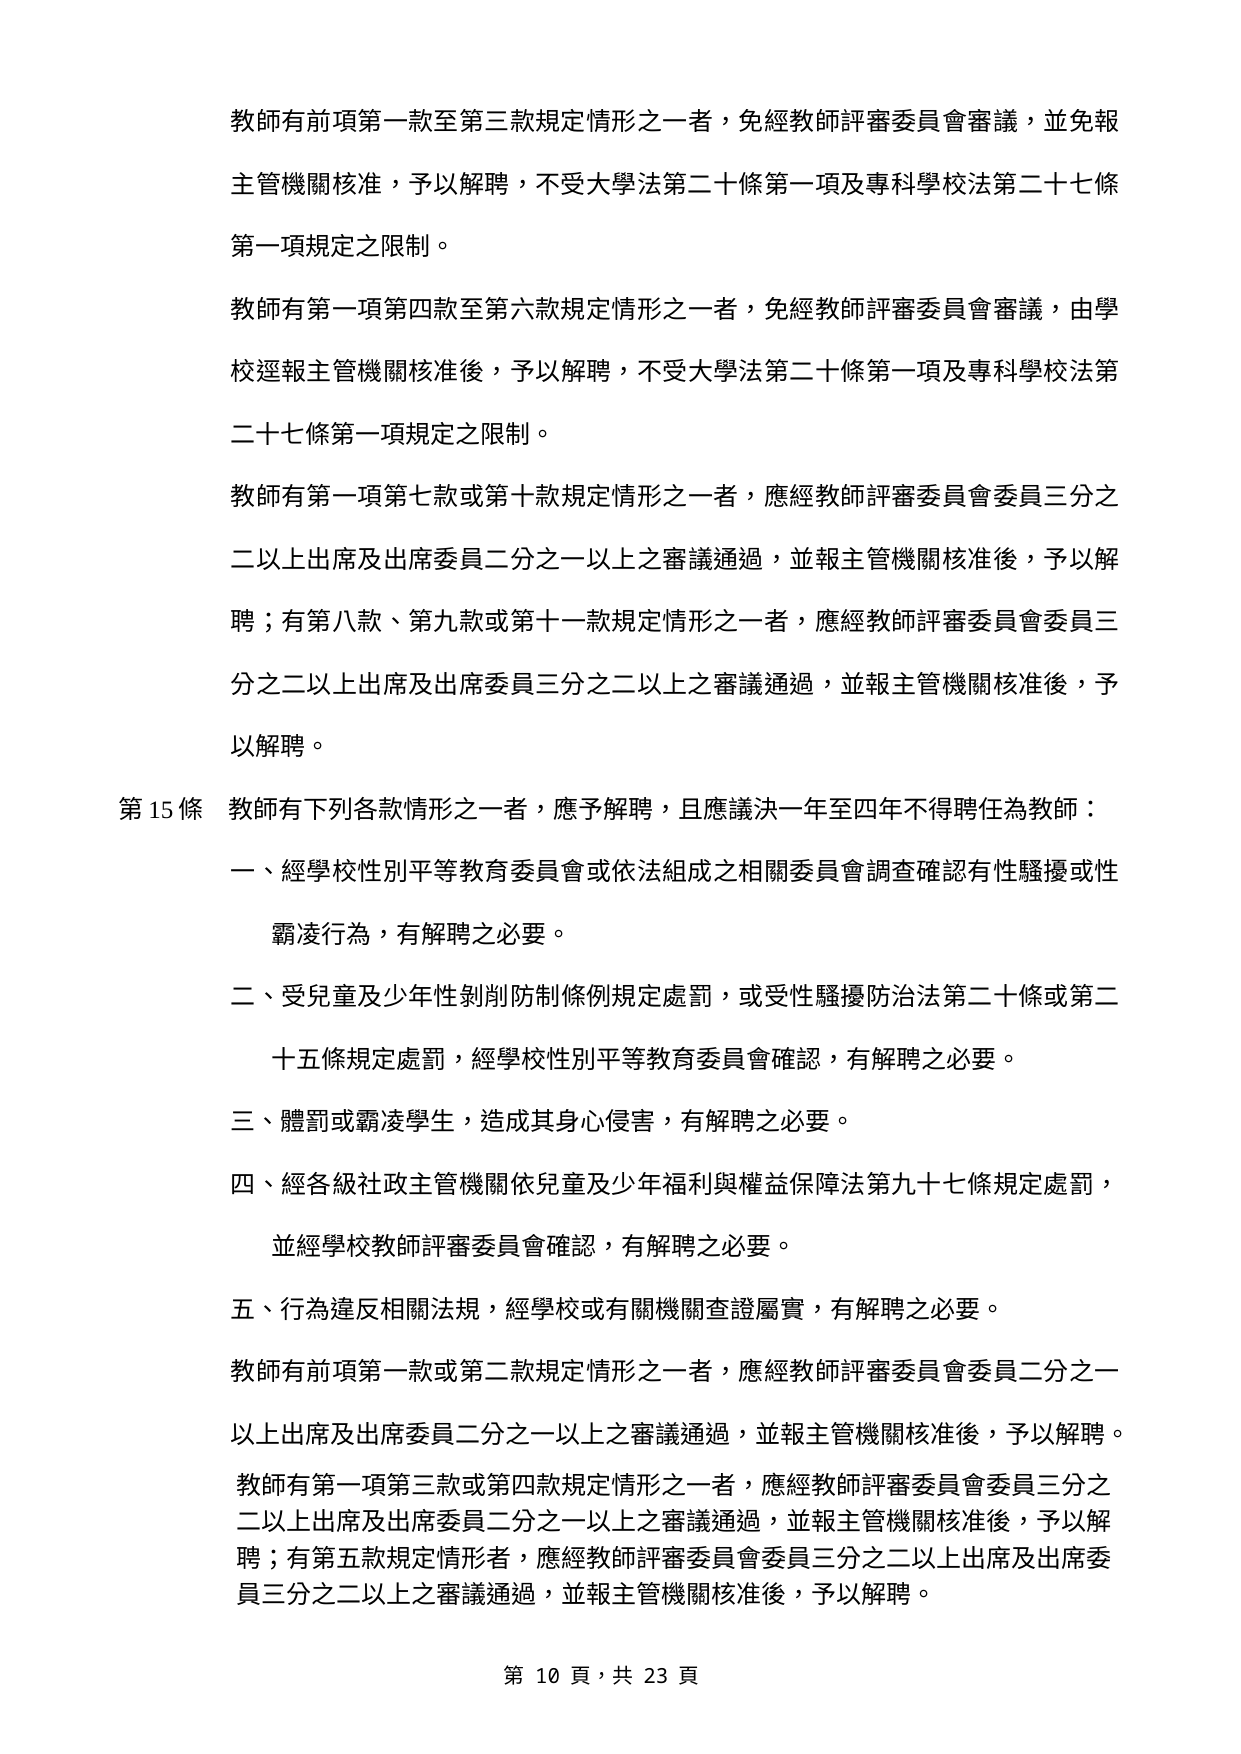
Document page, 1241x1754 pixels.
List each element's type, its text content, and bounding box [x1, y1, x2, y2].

text 教師有前項第一款至第三款規定情形之一者，免經教師評審委員會審議，並免報主管機關核准，予以解聘，不受大學法第二十條第一項及專科學校法第二十七條第一項規定之限制。 [230, 78, 1122, 266]
text 二、受兒童及少年性剝削防制條例規定處罰，或受性騷擾防治法第二十條或第二十五條規定處罰，經學校性別平等教育委員會確認，有解聘之必要。 [230, 953, 1122, 1078]
text 教師有第一項第七款或第十款規定情形之一者，應經教師評審委員會委員三分之二以上出席及出席委員二分之一以上之審議通過，並報主管機關核准後，予以解聘；有第八款、第九款或第十一款規定情形之一者，應經教師評審委員會委員三分之二以上出席及出席委員三分之二以上之審議通過，並報主管機關核准後，予以解聘。 [230, 453, 1122, 766]
text 第15條 教師有下列各款情形之一者，應予解聘，且應議決一年至四年不得聘任為教師： [118, 766, 1122, 828]
text 五、行為違反相關法規，經學校或有關機關查證屬實，有解聘之必要。 [230, 1266, 1122, 1328]
text 四、經各級社政主管機關依兒童及少年福利與權益保障法第九十七條規定處罰，並經學校教師評審委員會確認，有解聘之必要。 [230, 1141, 1122, 1266]
text 三、體罰或霸凌學生，造成其身心侵害，有解聘之必要。 [230, 1078, 1122, 1141]
text 一、經學校性別平等教育委員會或依法組成之相關委員會調查確認有性騷擾或性霸凌行為，有解聘之必要。 [230, 828, 1122, 953]
text 教師有第一項第四款至第六款規定情形之一者，免經教師評審委員會審議，由學校逕報主管機關核准後，予以解聘，不受大學法第二十條第一項及專科學校法第二十七條第一項規定之限制。 [230, 266, 1122, 453]
text 教師有前項第一款或第二款規定情形之一者，應經教師評審委員會委員二分之一以上出席及出席委員二分之一以上之審議通過，並報主管機關核准後，予以解聘。 [230, 1328, 1122, 1453]
text 教師有第一項第三款或第四款規定情形之一者，應經教師評審委員會委員三分之二以上出席及出席委員二分之一以上之審議通過，並報主管機關核准後，予以解聘；有第五款規定情形者，應經教師評審委員會委員三分之二以上出席及出席委員三分之二以上之審議通過，並報主管機關核准後，予以解聘。 [236, 1466, 1122, 1611]
